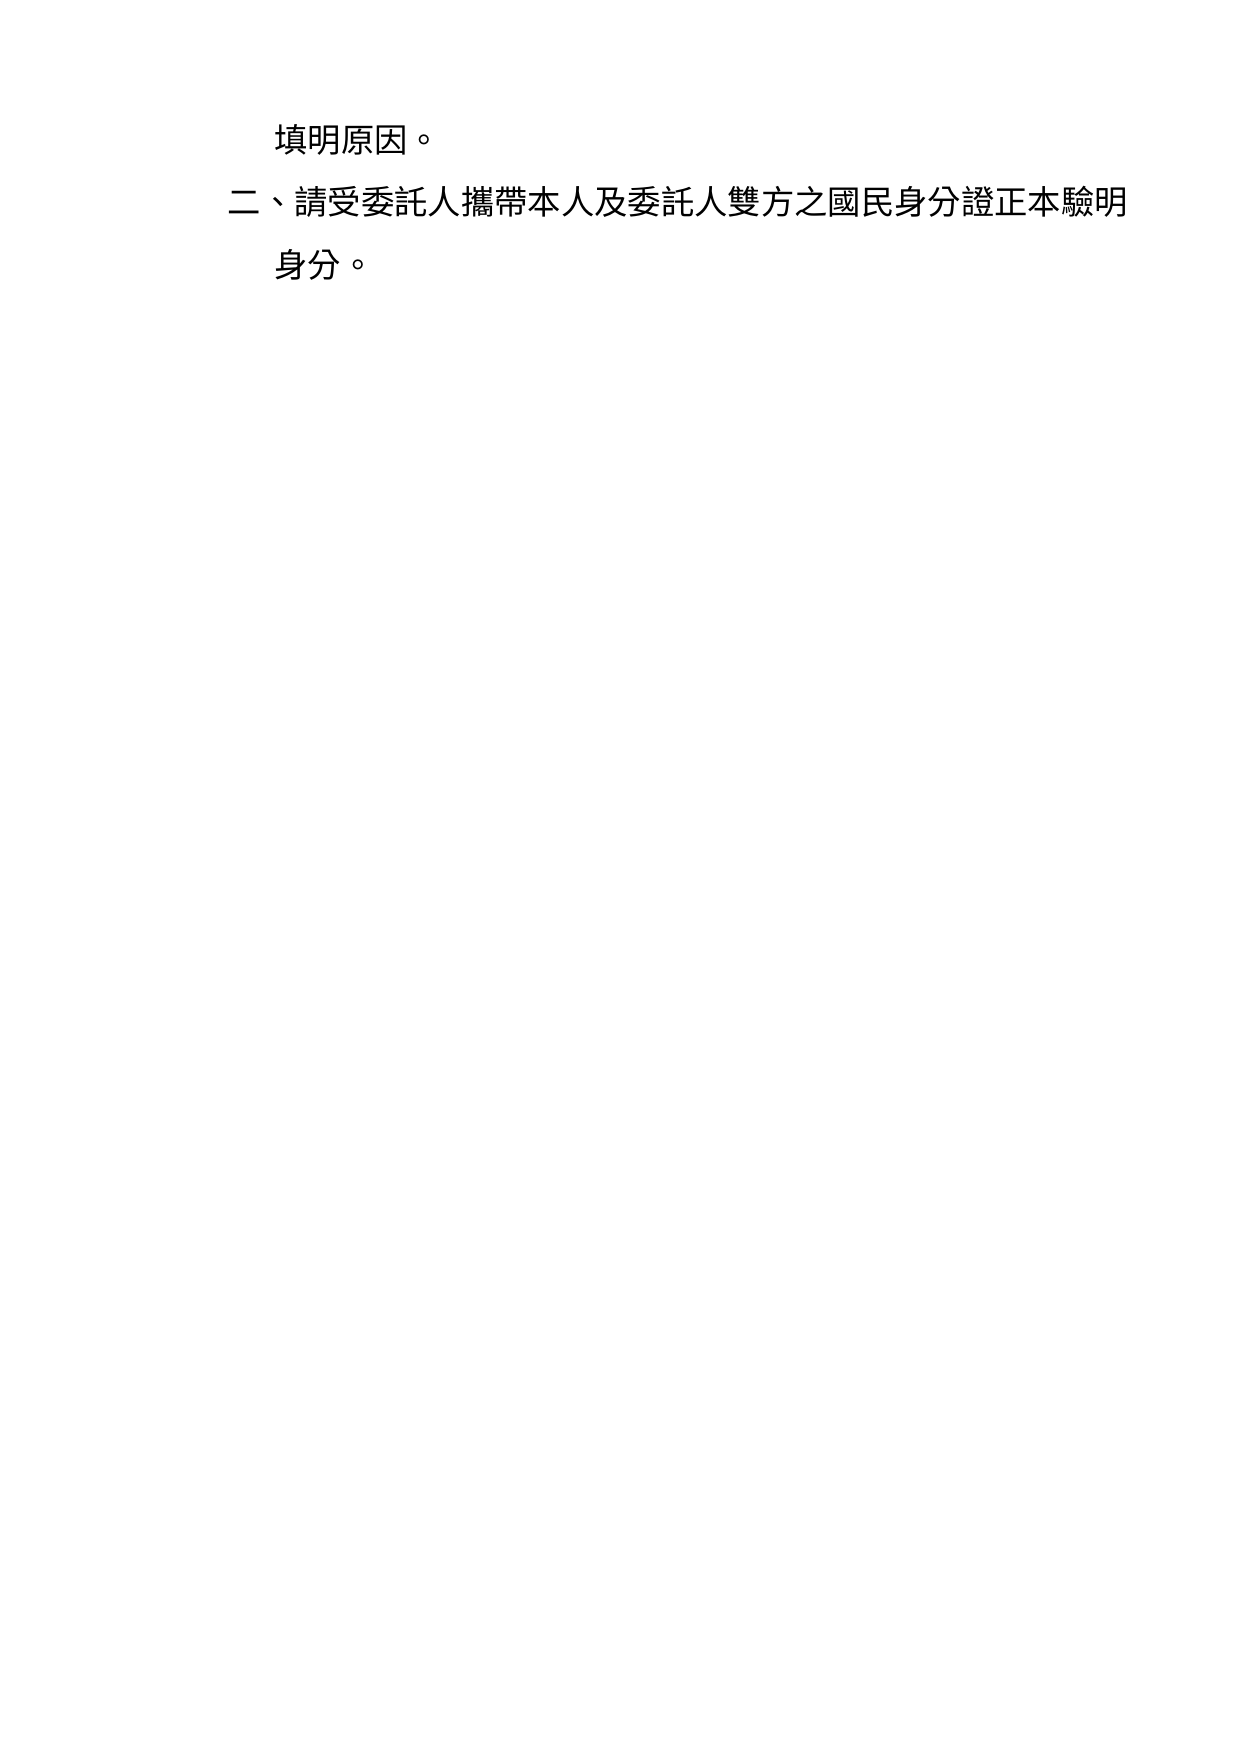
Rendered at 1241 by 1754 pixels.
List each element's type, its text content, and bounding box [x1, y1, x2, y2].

text 填明原因。 [107, 96, 1152, 158]
text 二、請受委託人攜帶本人及委託人雙方之國民身分證正本驗明身分。 [107, 158, 1152, 283]
